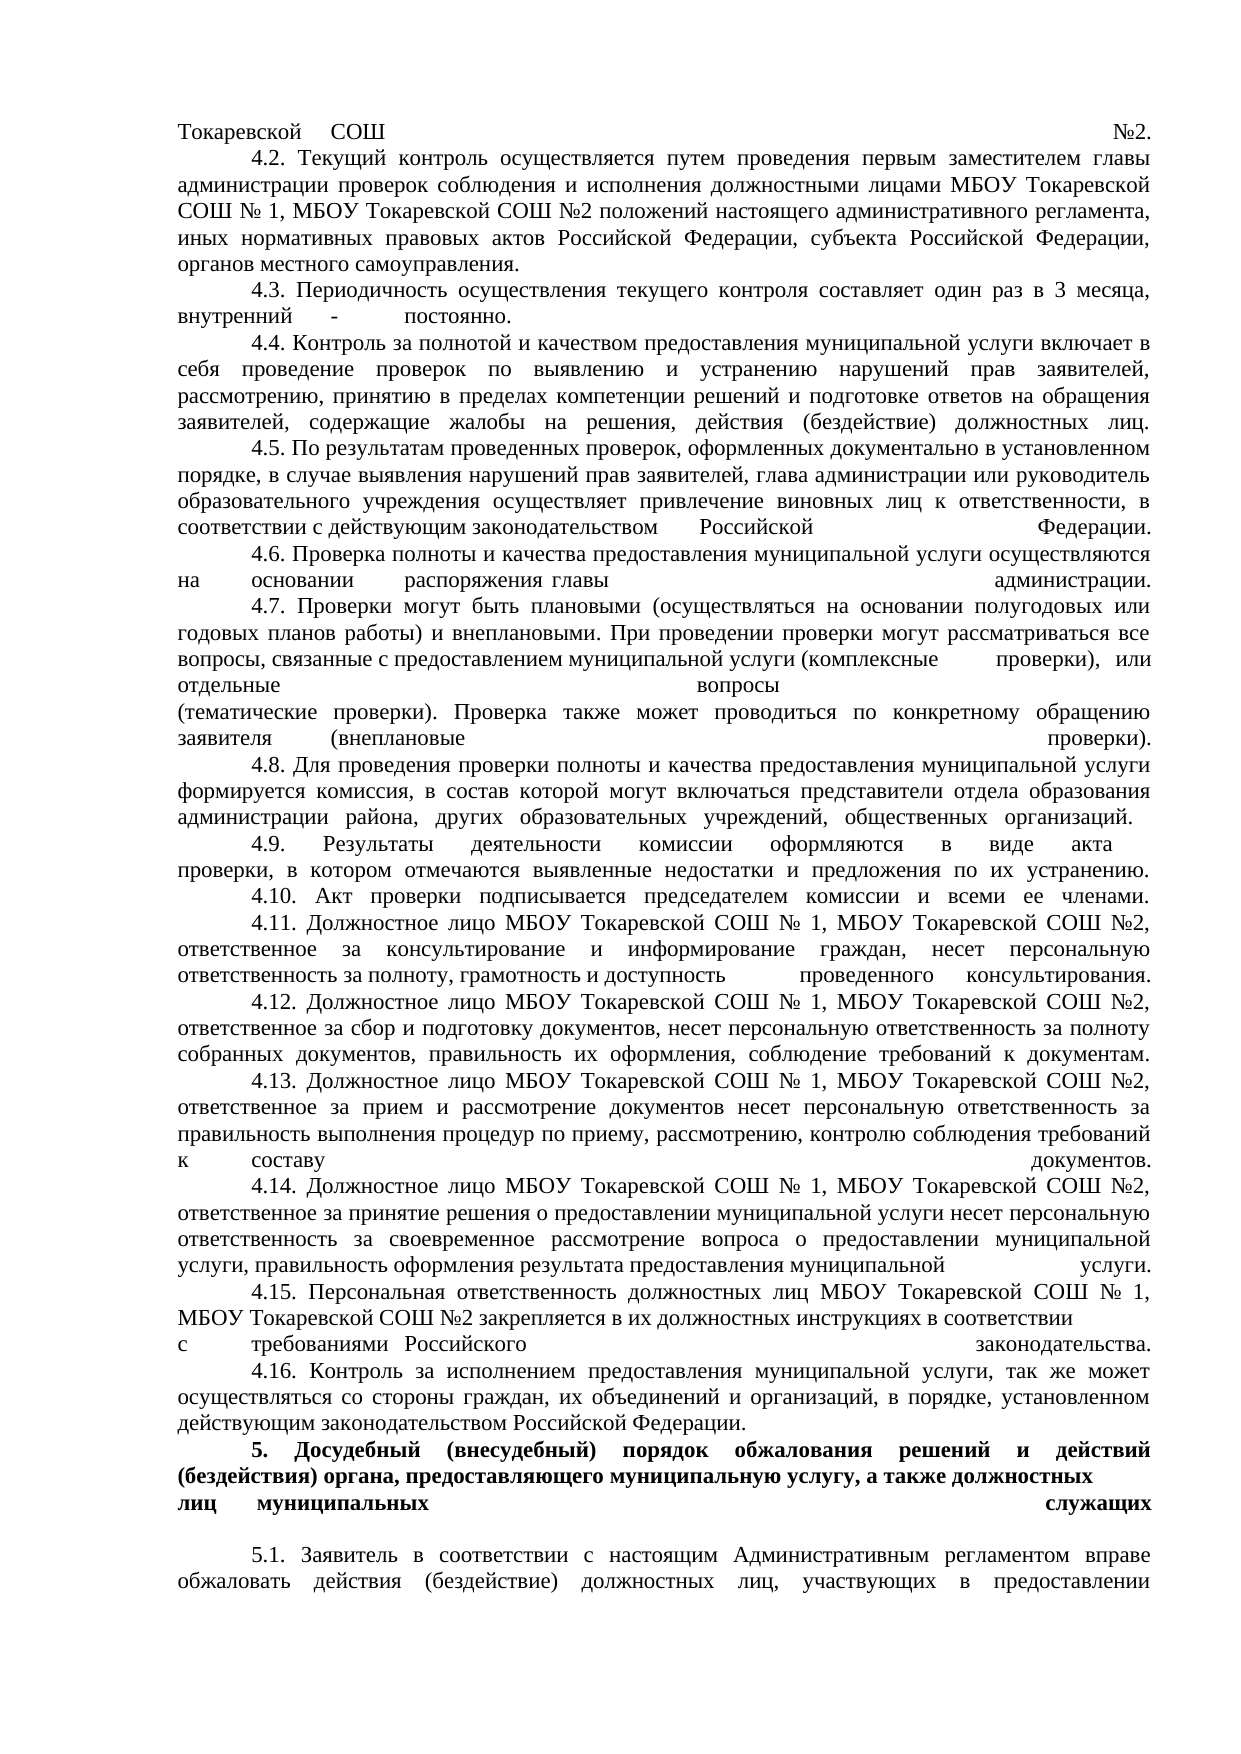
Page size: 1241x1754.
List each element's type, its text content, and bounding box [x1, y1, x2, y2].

text 4.3. Периодичность осуществления текущего контроля составляет один раз в 3 месяца, внутренний - постоянно. [177, 276, 1152, 329]
text Токаревской СОШ №2. 4.2. Текущий контроль осуществляется путем проведения первым заместителем главы администрации проверок соблюдения и исполнения должностными лицами МБОУ Токаревской СОШ № 1, МБОУ Токаревской СОШ №2 положений настоящего административного регламента, иных нормативных правовых актов Российской Федерации, субъекта Российской Федерации, органов местного самоуправления. [177, 118, 1152, 276]
text 4.4. Контроль за полнотой и качеством предоставления муниципальной услуги включает в себя проведение проверок по выявлению и устранению нарушений прав заявителей, рассмотрению, принятию в пределах компетенции решений и подготовке ответов на обращения заявителей, содержащие жалобы на решения, действия (бездействие) должностных лиц. 4.5. По результатам проведенных проверок, оформленных документально в установленном порядке, в случае выявления нарушений прав заявителей, глава администрации или руководитель образовательного учреждения осуществляет привлечение виновных лиц к ответственности, в соответствии с действующим законодательством Российской Федерации. 4.6. Проверка полноты и качества предоставления муниципальной услуги осуществляются на основании распоряжения главы администрации. 4.7. Проверки могут быть плановыми (осуществляться на основании полугодовых или годовых планов работы) и внеплановыми. При проведении проверки могут рассматриваться все вопросы, связанные с предоставлением муниципальной услуги (комплексные проверки), или отдельные вопросы (тематические проверки). Проверка также может проводиться по конкретному обращению заявителя (внеплановые проверки). 4.8. Для проведения проверки полноты и качества предоставления муниципальной услуги формируется комиссия, в состав которой могут включаться представители отдела образования администрации района, других образовательных учреждений, общественных организаций. 4.9. Результаты деятельности комиссии оформляются в виде акта проверки, в котором отмечаются выявленные недостатки и предложения по их устранению. 4.10. Акт проверки подписывается председателем комиссии и всеми ее членами. 4.11. Должностное лицо МБОУ Токаревской СОШ № 1, МБОУ Токаревской СОШ №2, ответственное за консультирование и информирование граждан, несет персональную ответственность за полноту, грамотность и доступность проведенного консультирования. 4.12. Должностное лицо МБОУ Токаревской СОШ № 1, МБОУ Токаревской СОШ №2, ответственное за сбор и подготовку документов, несет персональную ответственность за полноту собранных документов, правильность их оформления, соблюдение требований к документам. 4.13. Должностное лицо МБОУ Токаревской СОШ № 1, МБОУ Токаревской СОШ №2, ответственное за прием и рассмотрение документов несет персональную ответственность за правильность выполнения процедур по приему, рассмотрению, контролю соблюдения требований к составу документов. 4.14. Должностное лицо МБОУ Токаревской СОШ № 1, МБОУ Токаревской СОШ №2, ответственное за принятие решения о предоставлении муниципальной услуги несет персональную ответственность за своевременное рассмотрение вопроса о предоставлении муниципальной услуги, правильность оформления результата предоставления муниципальной услуги. 4.15. Персональная ответственность должностных лиц МБОУ Токаревской СОШ № 1, МБОУ Токаревской СОШ №2 закрепляется в их должностных инструкциях в соответствии с требованиями Российского законодательства. 4.16. Контроль за исполнением предоставления муниципальной услуги, так же может осуществляться со стороны граждан, их объединений и организаций, в порядке, установленном действующим законодательством Российской Федерации. [177, 329, 1152, 1436]
text 5. Досудебный (внесудебный) порядок обжалования решений и действий (бездействия) органа, предоставляющего муниципальную услугу, а также должностных лиц муниципальных служащих 5.1. Заявитель в соответствии с настоящим Административным регламентом вправе обжаловать действия (бездействие) должностных лиц, участвующих в предоставлении [177, 1436, 1152, 1594]
